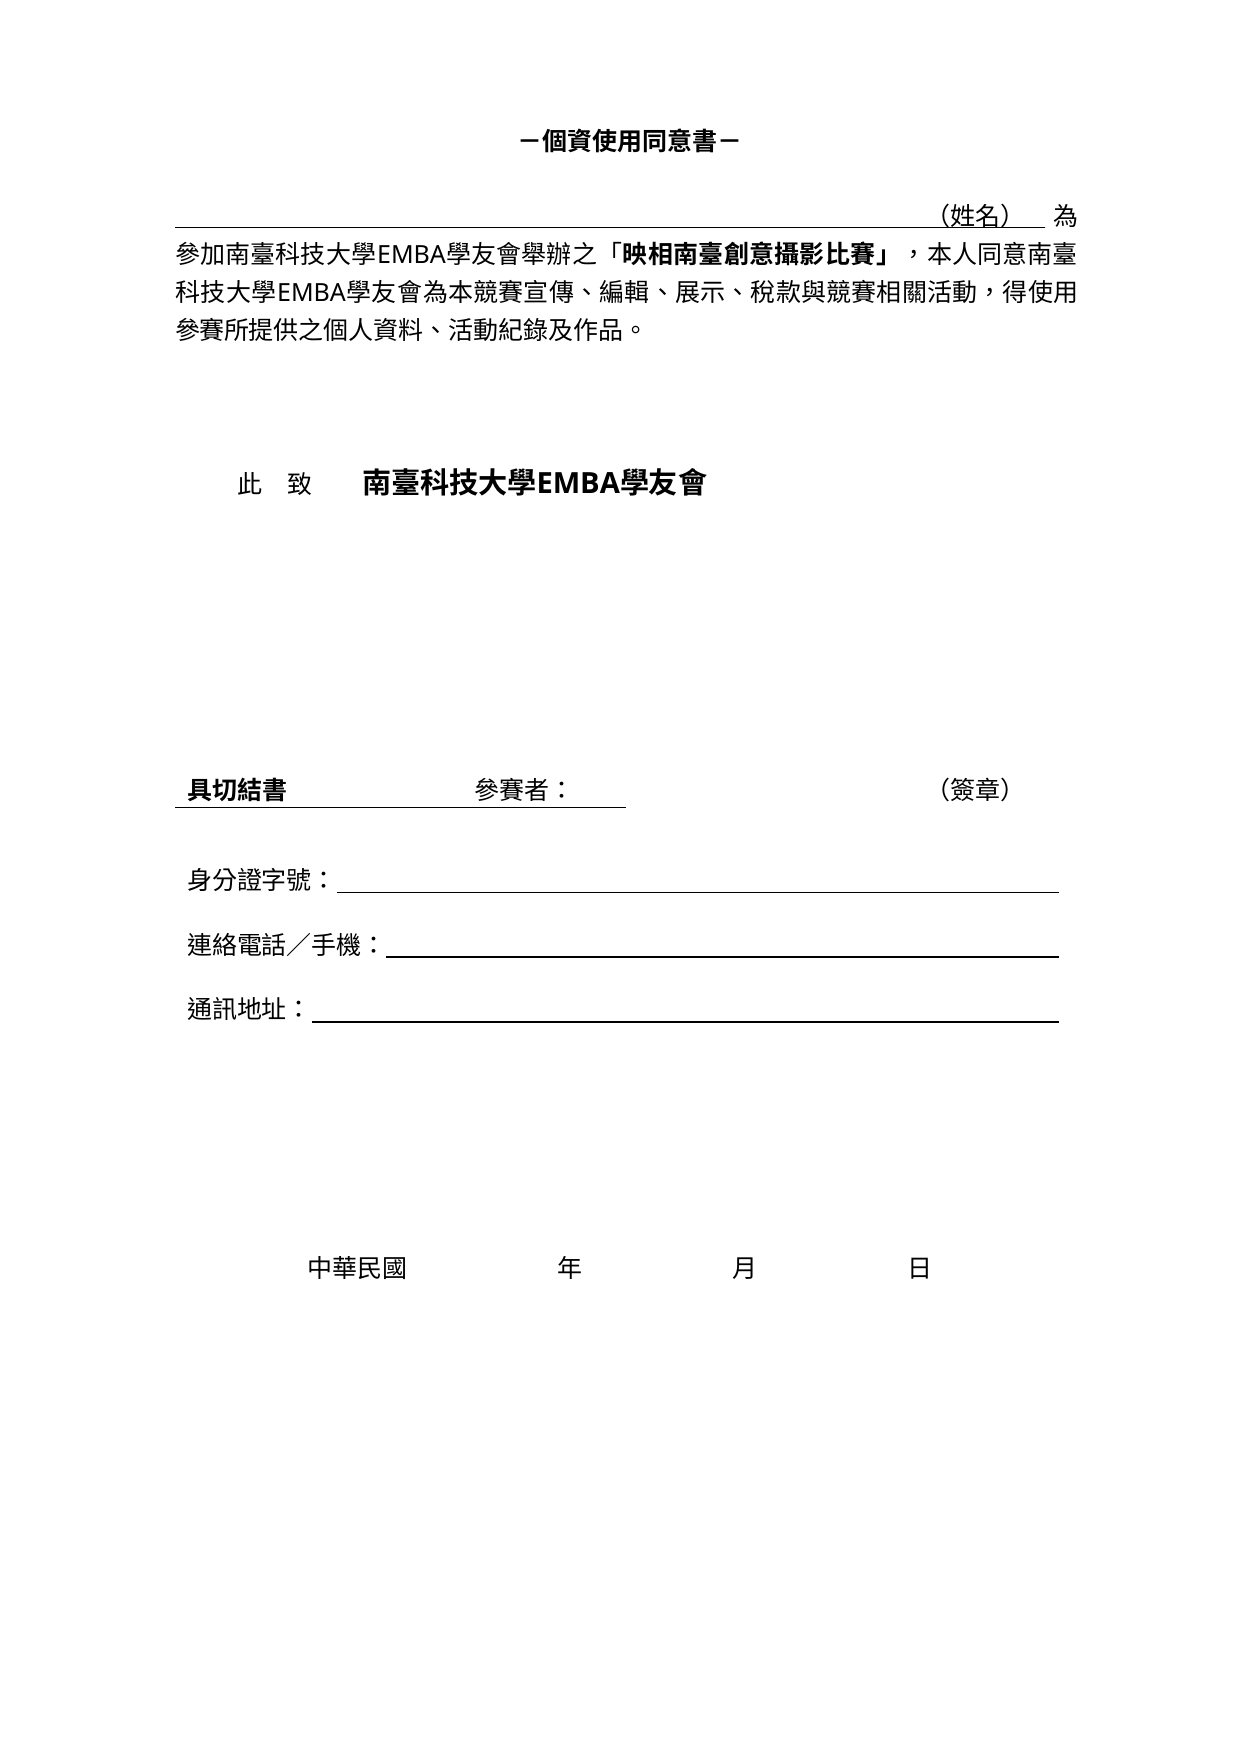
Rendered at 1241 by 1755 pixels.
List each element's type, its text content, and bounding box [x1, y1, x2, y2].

text 通訊地址： [187, 989, 1089, 1026]
text 具切結書 參賽者： （簽章） [187, 771, 1089, 807]
text －個資使用同意書－ [175, 122, 1085, 158]
text 身分證字號： [187, 860, 1089, 897]
text 連絡電話／手機： [187, 925, 1089, 962]
text 中華民國 年 月 日 [307, 1248, 1089, 1285]
text （姓名） 為參加南臺科技大學EMBA學友會舉辦之「映相南臺創意攝影比賽」，本人同意南臺科技大學EMBA學友會為本競賽宣傳、編輯、展示、稅款與競賽相關活動，得使用參賽所提供之個人資料、活動紀錄及作品。 [175, 196, 1079, 346]
text 此 致 南臺科技大學EMBA學友會 [237, 460, 1089, 502]
